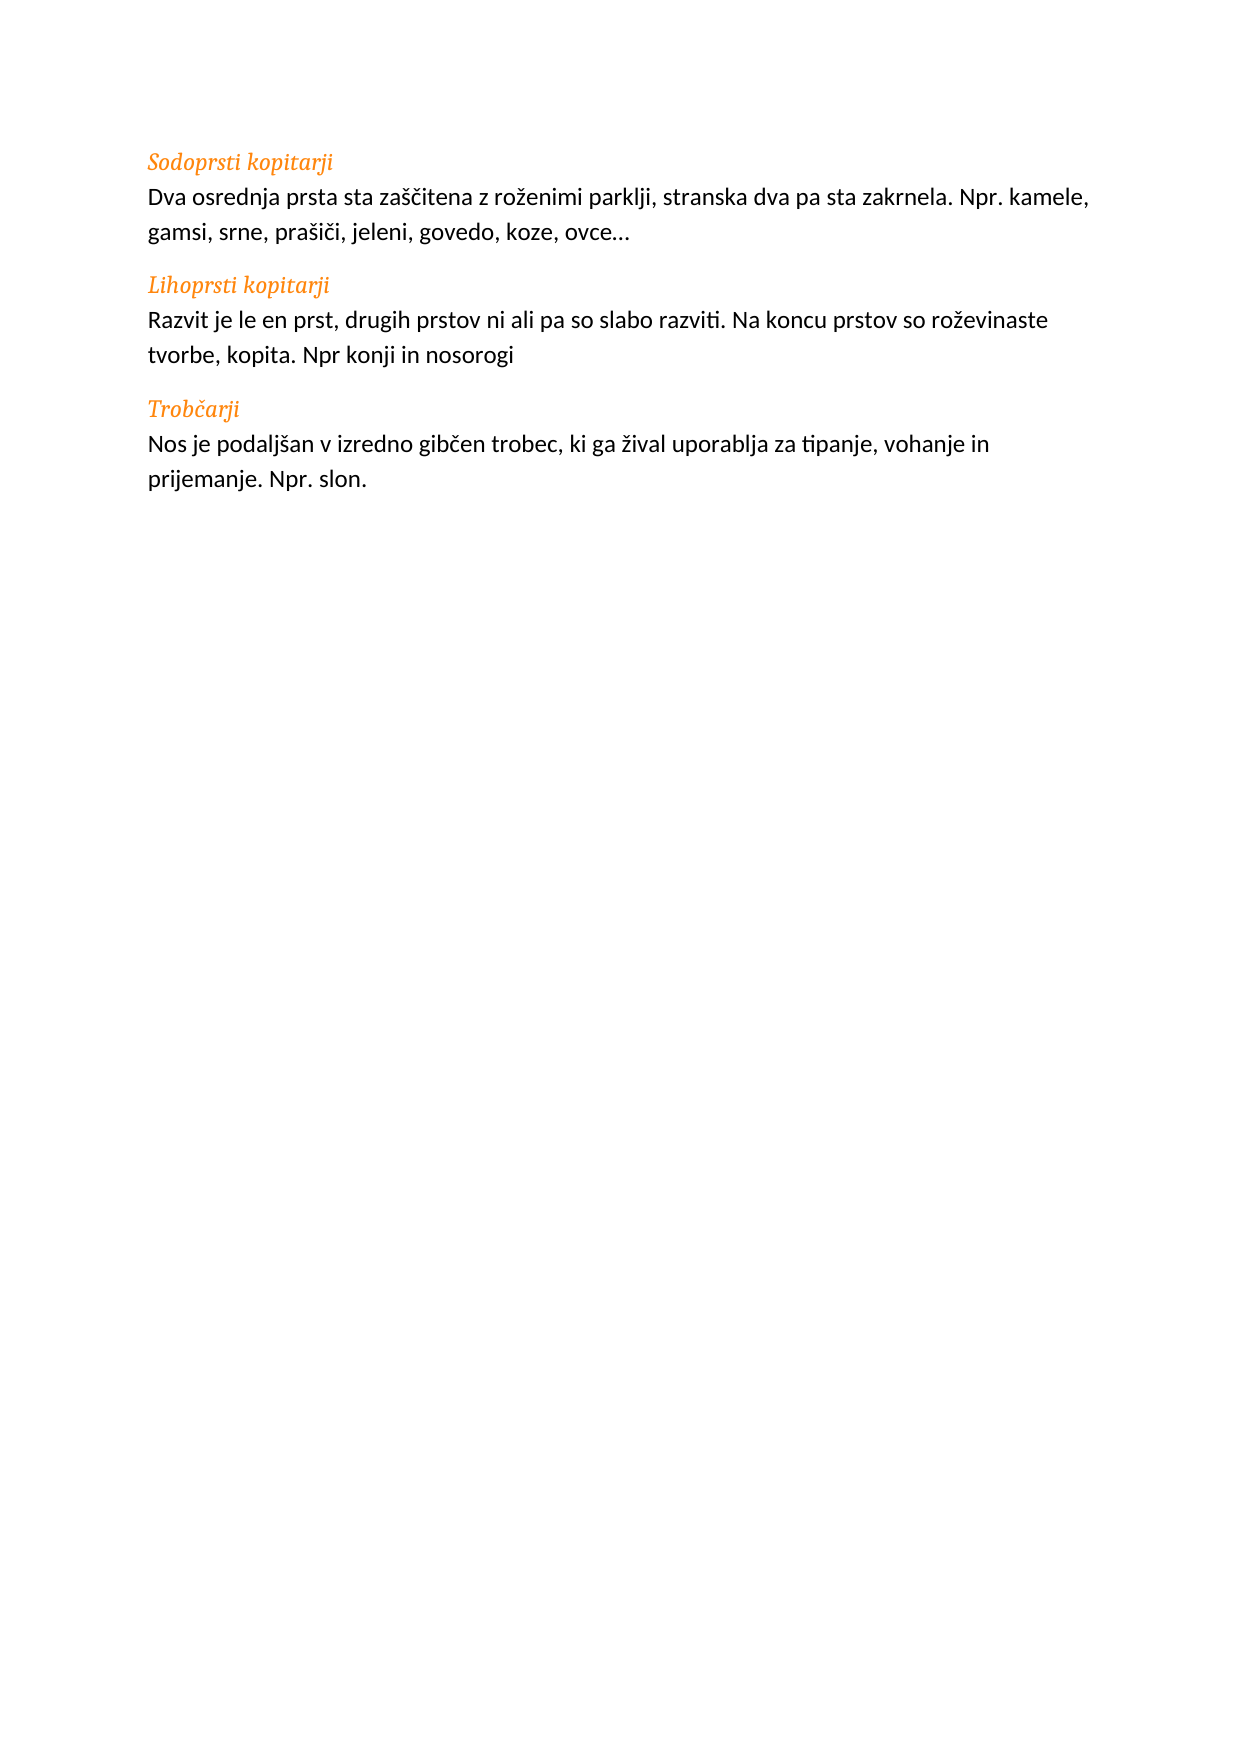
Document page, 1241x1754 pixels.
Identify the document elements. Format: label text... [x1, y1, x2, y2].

subtitle Lihoprsti kopitarji [148, 271, 1093, 300]
subtitle Sodoprsti kopitarji [148, 148, 1093, 176]
text Nos je podaljšan v izredno gibčen trobec, ki ga žival uporablja za tipanje, vohanje in prijemanje. Npr. slon. [148, 428, 1093, 494]
subtitle Trobčarji [148, 395, 1093, 424]
text Dva osrednja prsta sta zaščitena z roženimi parklji, stranska dva pa sta zakrnela. Npr. kamele, gamsi, srne, prašiči, jeleni, govedo, koze, ovce… [148, 181, 1093, 246]
text Razvit je le en prst, drugih prstov ni ali pa so slabo razviti. Na koncu prstov so roževinaste tvorbe, kopita. Npr konji in nosorogi [148, 304, 1093, 370]
